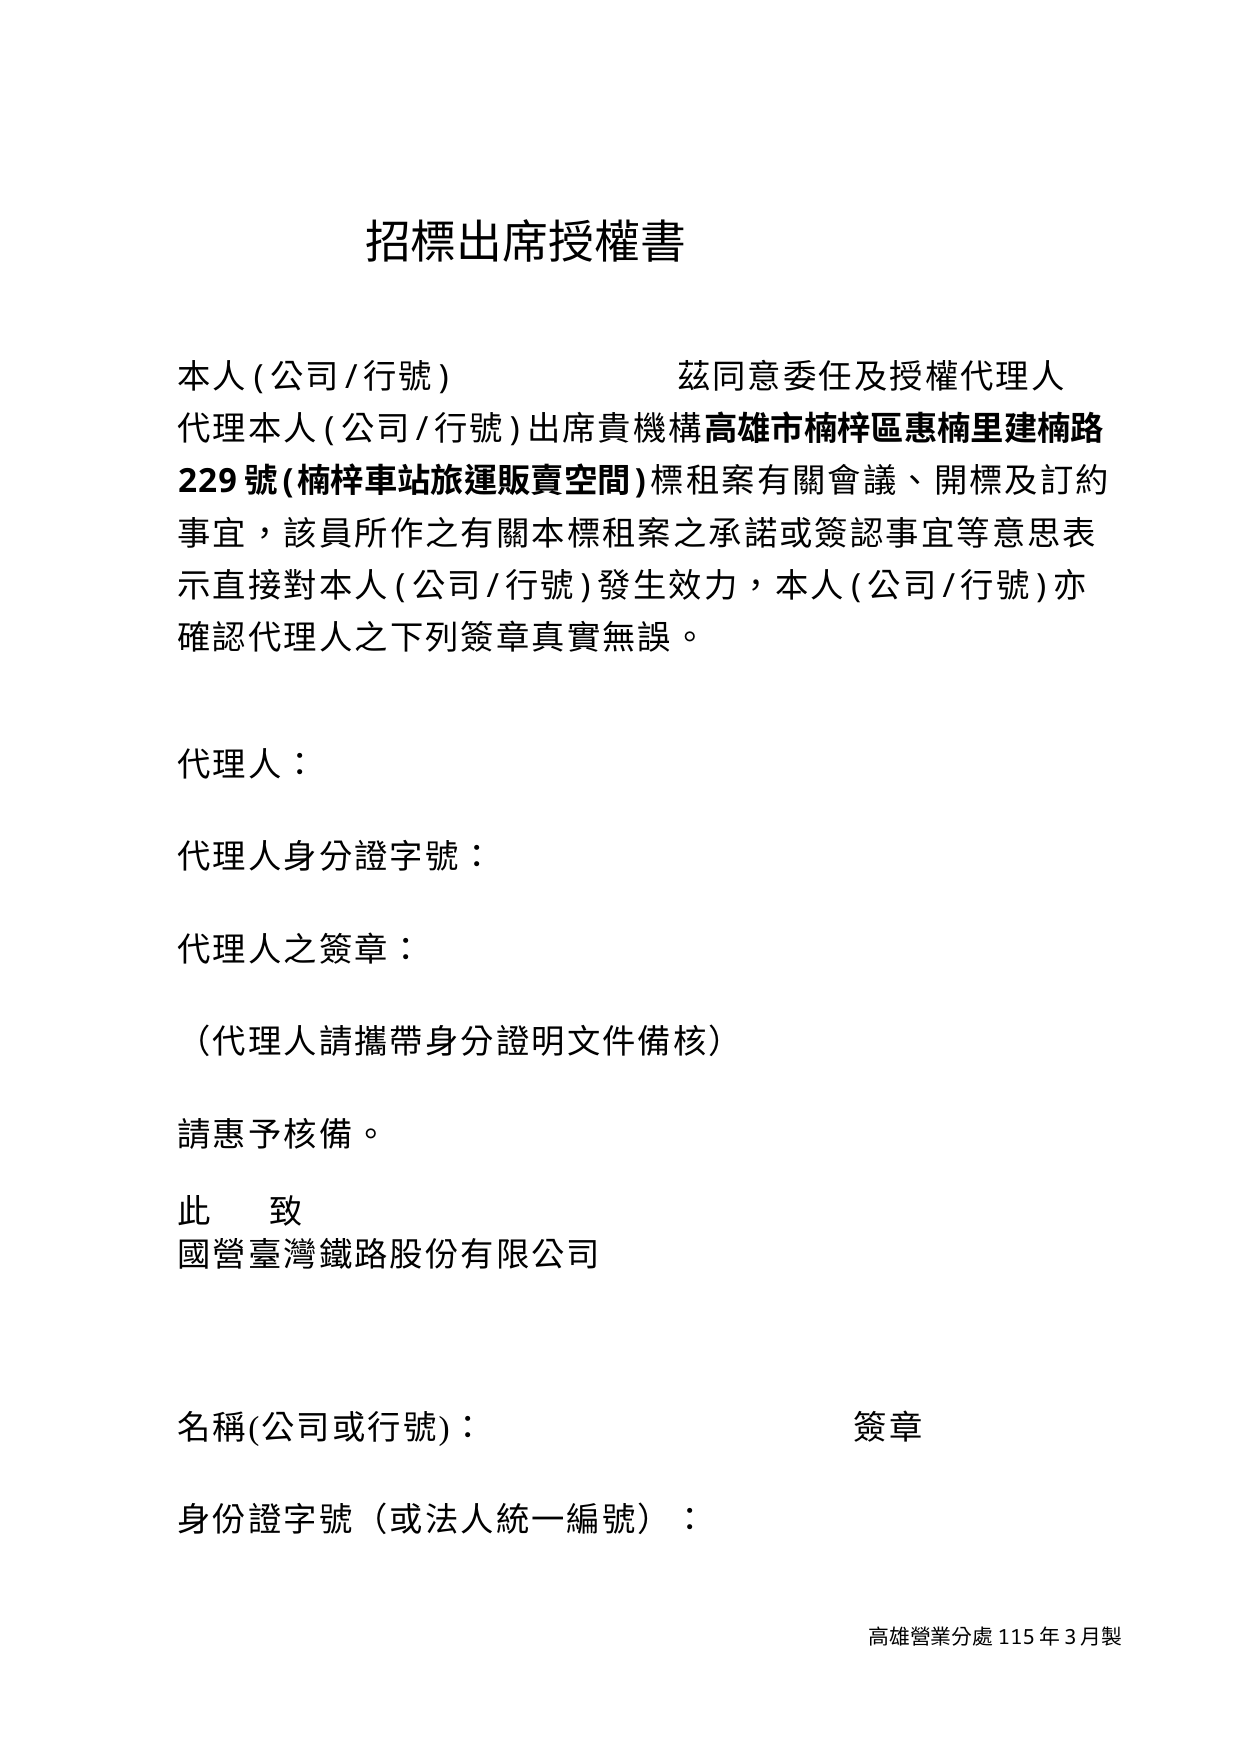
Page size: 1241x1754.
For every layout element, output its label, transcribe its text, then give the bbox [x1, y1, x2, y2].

text 代理人： [177, 720, 1122, 782]
text 本人(公司/行號) 茲同意委任及授權代理人 代理本人(公司/行號)出席貴機構高雄市楠梓區惠楠里建楠路229號(楠梓車站旅運販賣空間)標租案有關會議、開標及訂約事宜，該員所作之有關本標租案之承諾或簽認事宜等意思表示直接對本人(公司/行號)發生效力，本人(公司/行號)亦確認代理人之下列簽章真實無誤。 [177, 347, 1118, 659]
text 名稱(公司或行號)： 簽章 [177, 1383, 997, 1446]
text 請惠予核備。 [177, 1090, 997, 1152]
text 代理人之簽章： [177, 905, 1048, 967]
text 國營臺灣鐵路股份有限公司 [177, 1230, 1070, 1276]
text （代理人請攜帶身分證明文件備核） [177, 997, 1048, 1060]
text 招標出席授權書 [365, 165, 934, 290]
text 身份證字號（或法人統一編號）： [177, 1476, 997, 1538]
text 代理人身分證字號： [177, 812, 1048, 875]
text 此 致 [177, 1167, 997, 1230]
